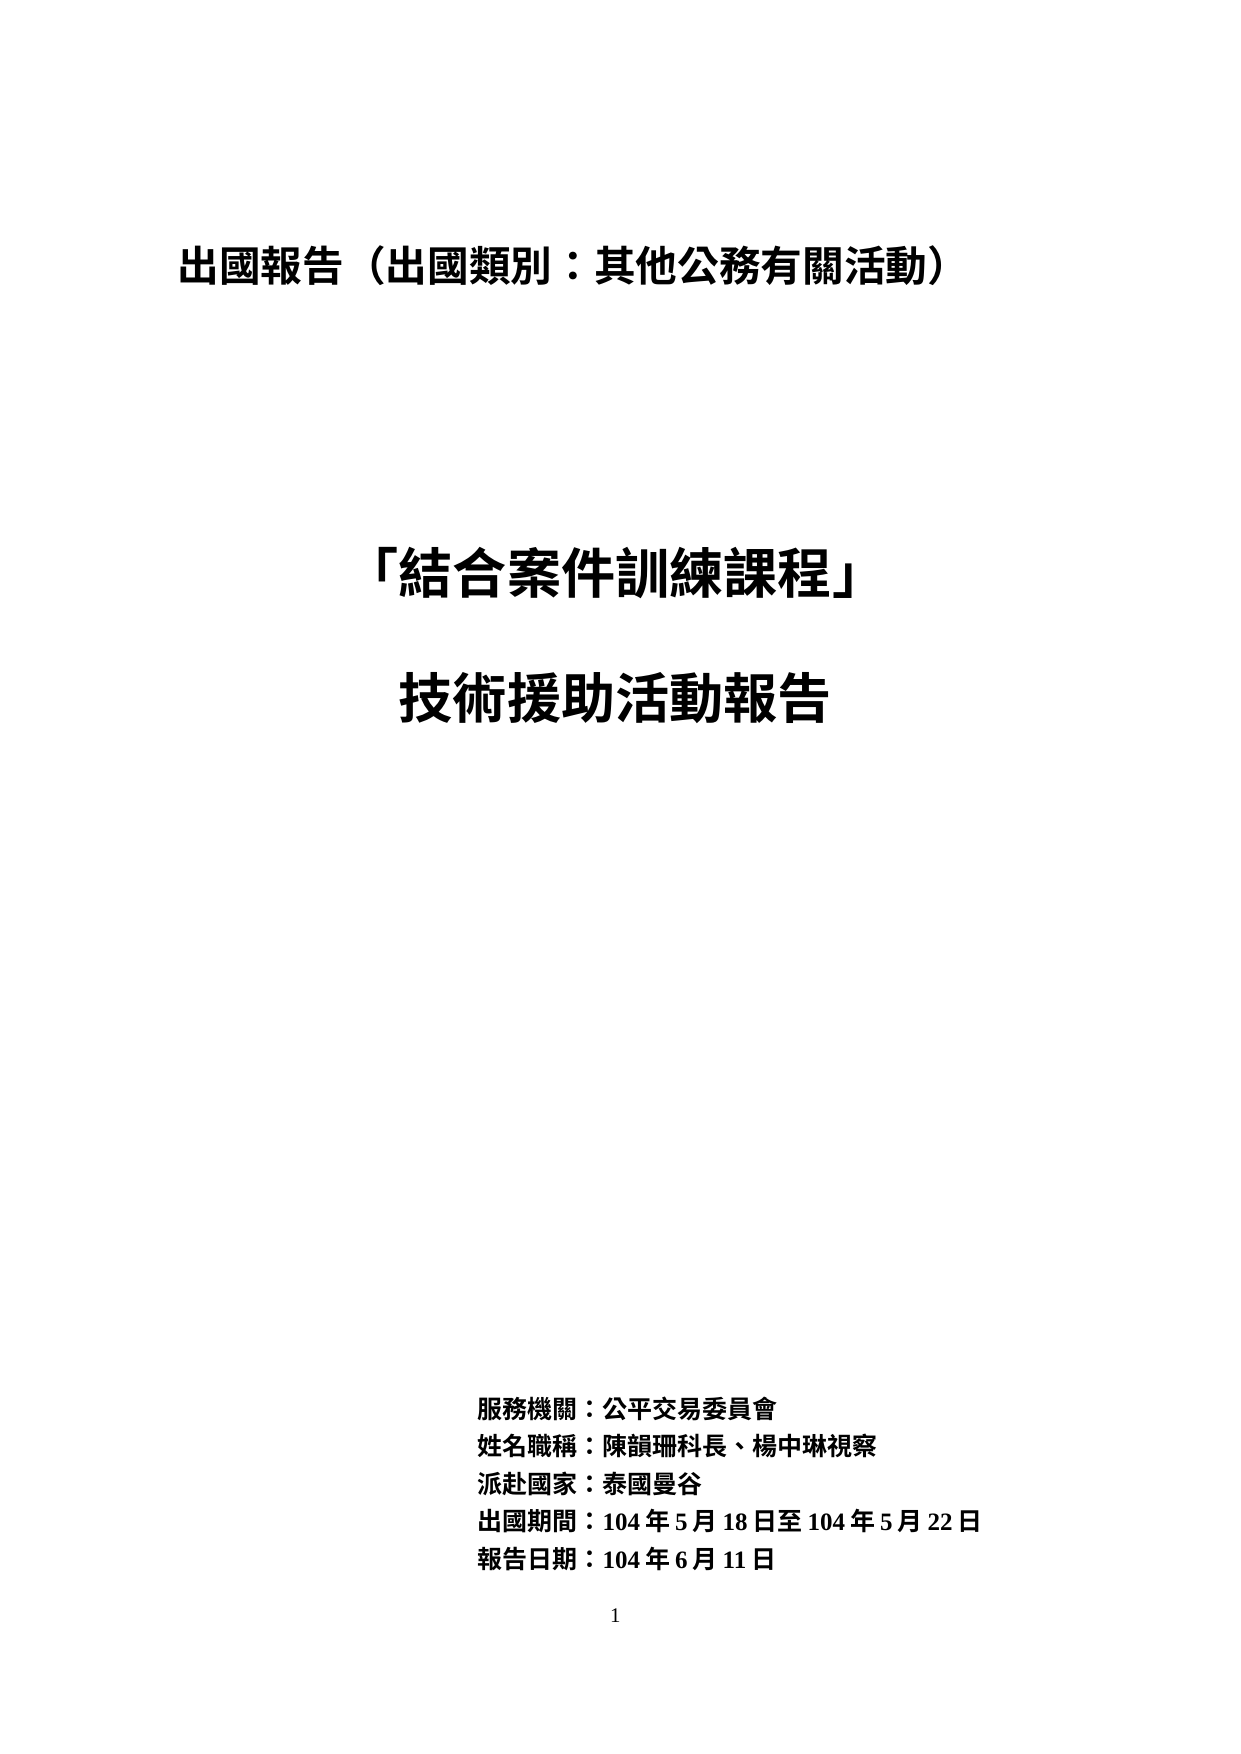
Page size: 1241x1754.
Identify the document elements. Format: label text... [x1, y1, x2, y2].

subtitle 技術援助活動報告 [177, 638, 1053, 751]
text 出國報告（出國類別：其他公務有關活動） [177, 226, 1053, 301]
text 報告日期：104年6月11日 [177, 1538, 1053, 1576]
subtitle 「結合案件訓練課程」 [177, 513, 1053, 626]
text 出國期間：104年5月18日至104年5月22日 [177, 1501, 1053, 1538]
text 派赴國家：泰國曼谷 [177, 1463, 1053, 1501]
text 服務機關：公平交易委員會 [177, 1388, 1053, 1426]
text 姓名職稱：陳韻珊科長、楊中琳視察 [177, 1426, 1053, 1463]
